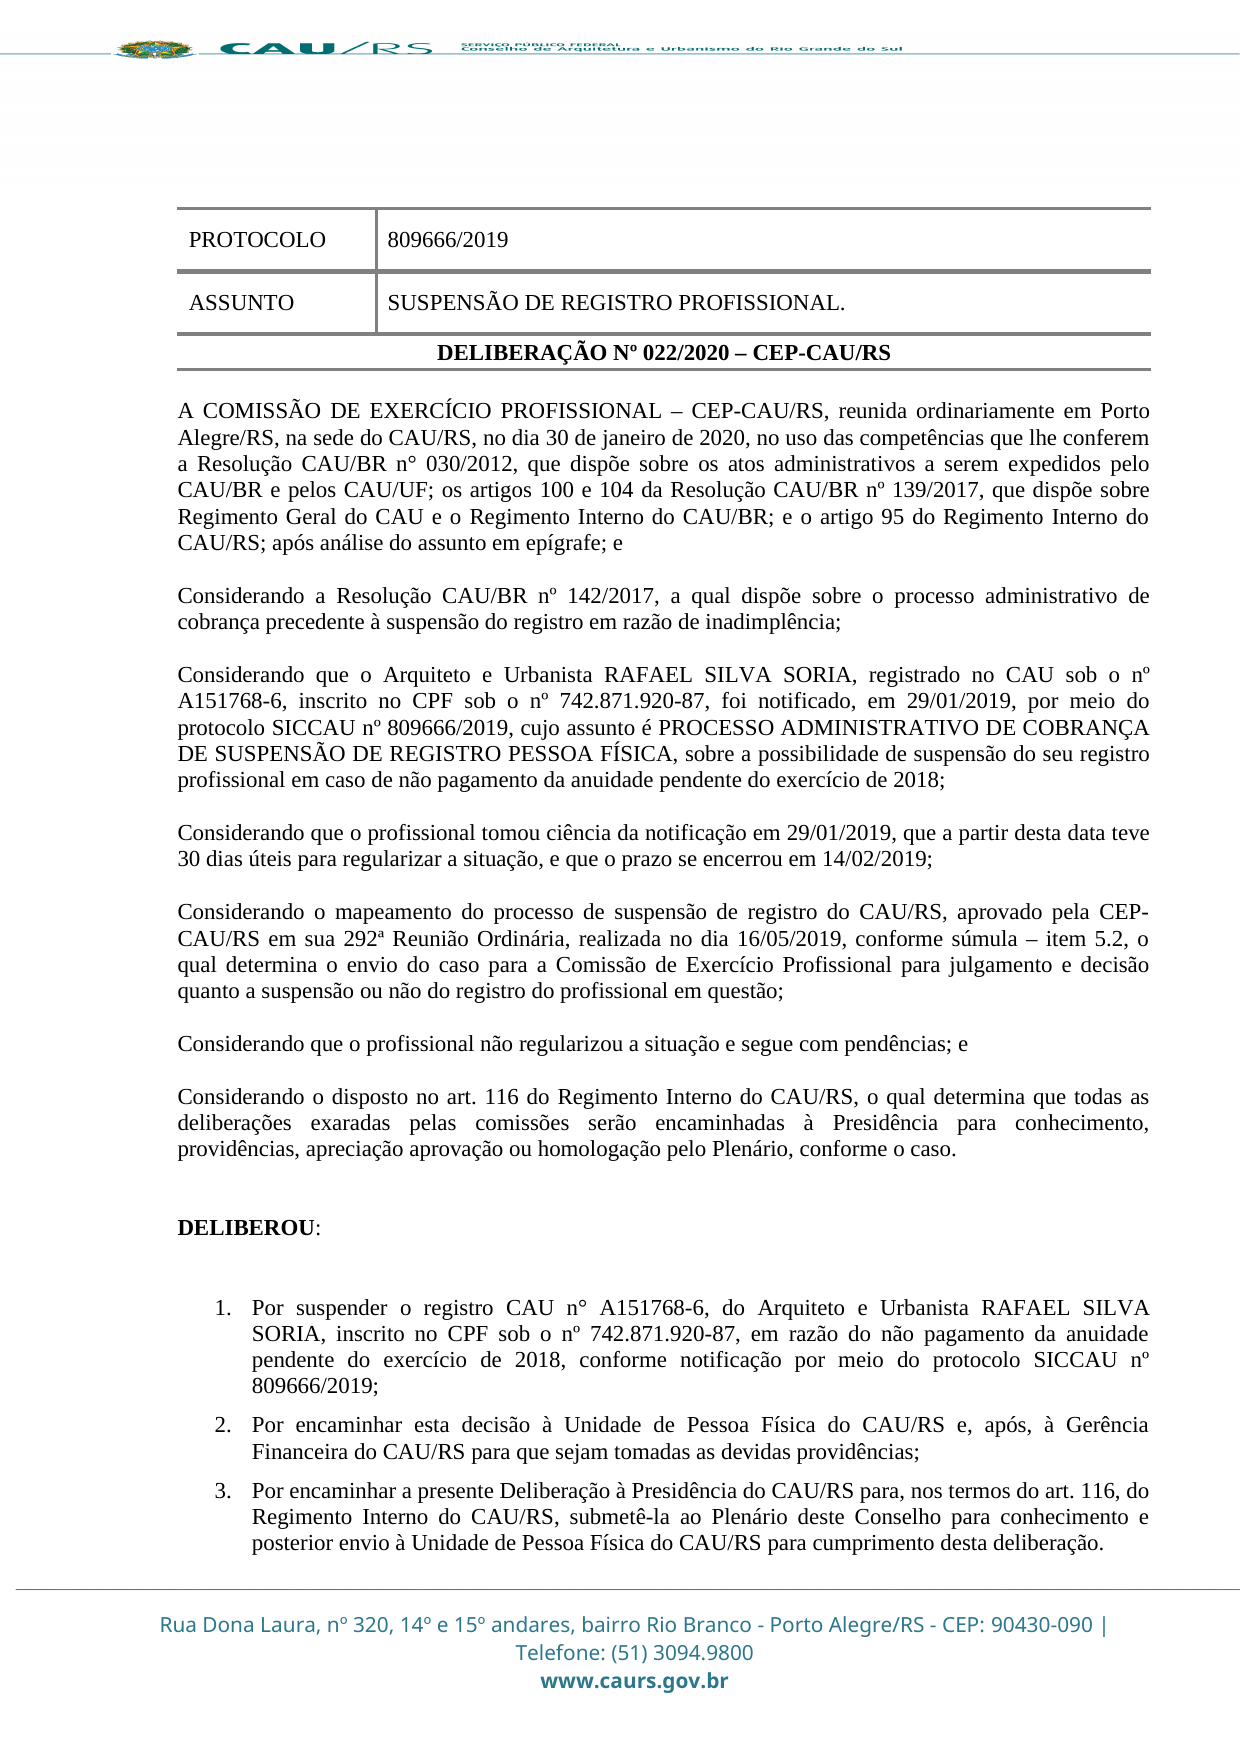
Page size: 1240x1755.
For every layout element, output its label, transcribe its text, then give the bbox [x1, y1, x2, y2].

table_cell ASSUNTO [177, 274, 375, 331]
text Considerando a Resolução CAU/BR nº 142/2017, a qual dispõe sobre o processo administrativo de cobrança precedente à suspensão do registro em razão de inadimplência; [177, 582, 1151, 635]
table_cell SUSPENSÃO DE REGISTRO PROFISSIONAL. [378, 274, 1151, 331]
text Considerando que o Arquiteto e Urbanista RAFAEL SILVA SORIA, registrado no CAU sob o nº A151768-6, inscrito no CPF sob o nº 742.871.920-87, foi notificado, em 29/01/2019, por meio do protocolo SICCAU nº 809666/2019, cujo assunto é PROCESSO ADMINISTRATIVO DE COBRANÇA DE SUSPENSÃO DE REGISTRO PESSOA FÍSICA, sobre a possibilidade de suspensão do seu registro profissional em caso de não pagamento da anuidade pendente do exercício de 2018; [177, 661, 1151, 793]
table_cell DELIBERAÇÃO Nº 022/2020 – CEP-CAU/RS [177, 336, 1151, 368]
table_header PROTOCOLO [177, 210, 375, 269]
text Considerando o mapeamento do processo de suspensão de registro do CAU/RS, aprovado pela CEP-CAU/RS em sua 292ª Reunião Ordinária, realizada no dia 16/05/2019, conforme súmula – item 5.2, o qual determina o envio do caso para a Comissão de Exercício Profissional para julgamento e decisão quanto a suspensão ou não do registro do profissional em questão; [177, 898, 1151, 1004]
text Considerando que o profissional não regularizou a situação e segue com pendências; e [177, 1030, 1151, 1056]
table_header 809666/2019 [378, 210, 1151, 269]
list Por encaminhar a presente Deliberação à Presidência do CAU/RS para, nos termos do art. 116, do Regimento Interno do CAU/RS, submetê-la ao Plenário deste Conselho para conhecimento e posterior envio à Unidade de Pessoa Física do CAU/RS para cumprimento desta deliberação. [214, 1477, 1151, 1556]
list Por suspender o registro CAU n° A151768-6, do Arquiteto e Urbanista RAFAEL SILVA SORIA, inscrito no CPF sob o nº 742.871.920-87, em razão do não pagamento da anuidade pendente do exercício de 2018, conforme notificação por meio do protocolo SICCAU nº 809666/2019; [214, 1293, 1151, 1399]
text Considerando o disposto no art. 116 do Regimento Interno do CAU/RS, o qual determina que todas as deliberações exaradas pelas comissões serão encaminhadas à Presidência para conhecimento, providências, apreciação aprovação ou homologação pelo Plenário, conforme o caso. [177, 1083, 1151, 1162]
text DELIBEROU: [177, 1214, 1151, 1241]
text A COMISSÃO DE EXERCÍCIO PROFISSIONAL – CEP-CAU/RS, reunida ordinariamente em Porto Alegre/RS, na sede do CAU/RS, no dia 30 de janeiro de 2020, no uso das competências que lhe conferem a Resolução CAU/BR n° 030/2012, que dispõe sobre os atos administrativos a serem expedidos pelo CAU/BR e pelos CAU/UF; os artigos 100 e 104 da Resolução CAU/BR nº 139/2017, que dispõe sobre Regimento Geral do CAU e o Regimento Interno do CAU/BR; e o artigo 95 do Regimento Interno do CAU/RS; após análise do assunto em epígrafe; e [177, 397, 1151, 556]
list Por encaminhar esta decisão à Unidade de Pessoa Física do CAU/RS e, após, à Gerência Financeira do CAU/RS para que sejam tomadas as devidas providências; [214, 1411, 1151, 1464]
text Considerando que o profissional tomou ciência da notificação em 29/01/2019, que a partir desta data teve 30 dias úteis para regularizar a situação, e que o prazo se encerrou em 14/02/2019; [177, 819, 1151, 872]
